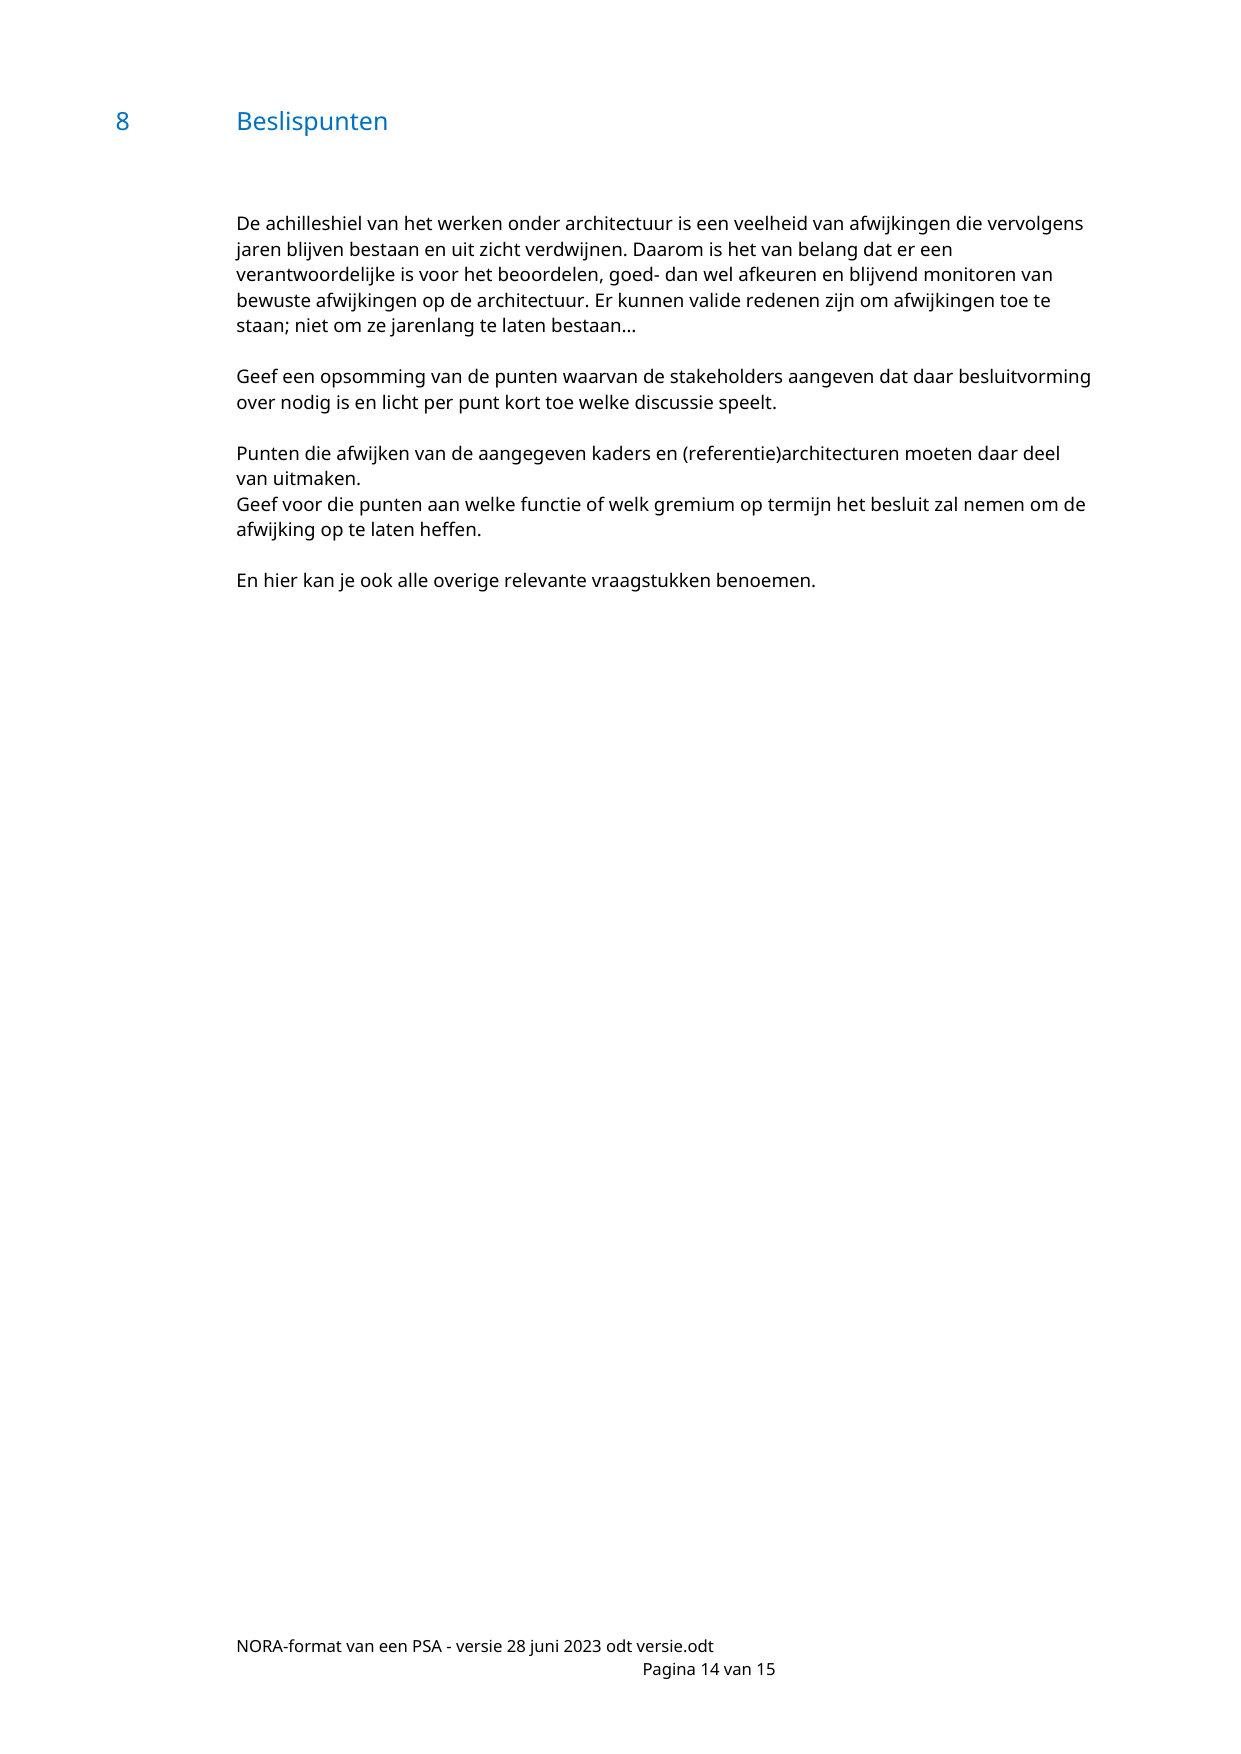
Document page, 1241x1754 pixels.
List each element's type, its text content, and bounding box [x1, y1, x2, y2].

text Punten die afwijken van de aangegeven kaders en (referentie)architecturen moeten daar deel van uitmaken. [236, 440, 1093, 491]
text Geef voor die punten aan welke functie of welk gremium op termijn het besluit zal nemen om de afwijking op te laten heffen. [236, 491, 1093, 542]
text De achilleshiel van het werken onder architectuur is een veelheid van afwijkingen die vervolgens jaren blijven bestaan en uit zicht verdwijnen. Daarom is het van belang dat er een verantwoordelijke is voor het beoordelen, goed- dan wel afkeuren en blijvend monitoren van bewuste afwijkingen op de architectuur. Er kunnen valide redenen zijn om afwijkingen toe te staan; niet om ze jarenlang te laten bestaan… [236, 210, 1093, 338]
subtitle Beslispunten [115, 103, 1093, 137]
text En hier kan je ook alle overige relevante vraagstukken benoemen. [236, 568, 1093, 593]
text Geef een opsomming van de punten waarvan de stakeholders aangeven dat daar besluitvorming over nodig is en licht per punt kort toe welke discussie speelt. [236, 363, 1093, 414]
